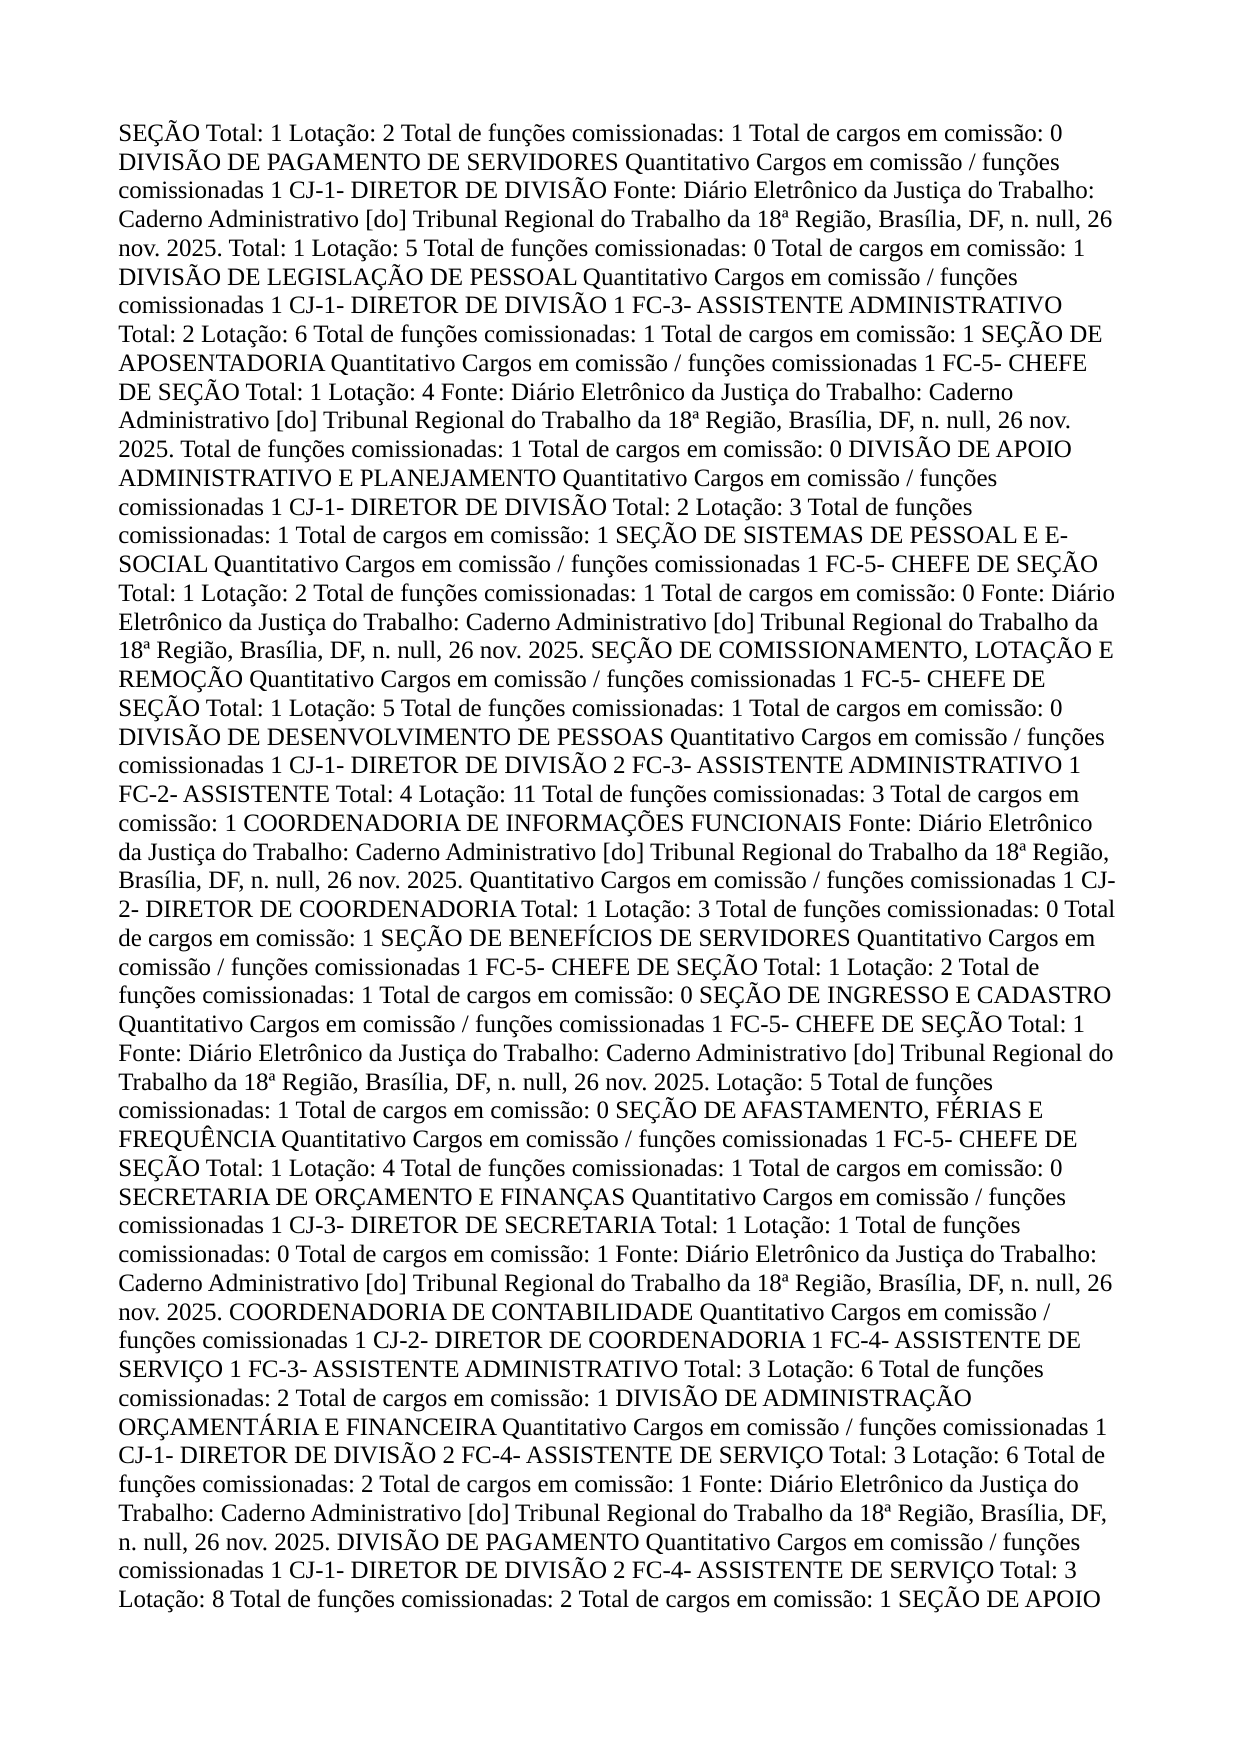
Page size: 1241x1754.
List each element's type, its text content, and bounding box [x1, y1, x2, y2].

text SEÇÃO Total: 1 Lotação: 2 Total de funções comissionadas: 1 Total de cargos em comissão: 0 DIVISÃO DE PAGAMENTO DE SERVIDORES Quantitativo Cargos em comissão / funções comissionadas 1 CJ-1- DIRETOR DE DIVISÃO Fonte: Diário Eletrônico da Justiça do Trabalho: Caderno Administrativo [do] Tribunal Regional do Trabalho da 18ª Região, Brasília, DF, n. null, 26 nov. 2025. Total: 1 Lotação: 5 Total de funções comissionadas: 0 Total de cargos em comissão: 1 DIVISÃO DE LEGISLAÇÃO DE PESSOAL Quantitativo Cargos em comissão / funções comissionadas 1 CJ-1- DIRETOR DE DIVISÃO 1 FC-3- ASSISTENTE ADMINISTRATIVO Total: 2 Lotação: 6 Total de funções comissionadas: 1 Total de cargos em comissão: 1 SEÇÃO DE APOSENTADORIA Quantitativo Cargos em comissão / funções comissionadas 1 FC-5- CHEFE DE SEÇÃO Total: 1 Lotação: 4 Fonte: Diário Eletrônico da Justiça do Trabalho: Caderno Administrativo [do] Tribunal Regional do Trabalho da 18ª Região, Brasília, DF, n. null, 26 nov. 2025. Total de funções comissionadas: 1 Total de cargos em comissão: 0 DIVISÃO DE APOIO ADMINISTRATIVO E PLANEJAMENTO Quantitativo Cargos em comissão / funções comissionadas 1 CJ-1- DIRETOR DE DIVISÃO Total: 2 Lotação: 3 Total de funções comissionadas: 1 Total de cargos em comissão: 1 SEÇÃO DE SISTEMAS DE PESSOAL E E-SOCIAL Quantitativo Cargos em comissão / funções comissionadas 1 FC-5- CHEFE DE SEÇÃO Total: 1 Lotação: 2 Total de funções comissionadas: 1 Total de cargos em comissão: 0 Fonte: Diário Eletrônico da Justiça do Trabalho: Caderno Administrativo [do] Tribunal Regional do Trabalho da 18ª Região, Brasília, DF, n. null, 26 nov. 2025. SEÇÃO DE COMISSIONAMENTO, LOTAÇÃO E REMOÇÃO Quantitativo Cargos em comissão / funções comissionadas 1 FC-5- CHEFE DE SEÇÃO Total: 1 Lotação: 5 Total de funções comissionadas: 1 Total de cargos em comissão: 0 DIVISÃO DE DESENVOLVIMENTO DE PESSOAS Quantitativo Cargos em comissão / funções comissionadas 1 CJ-1- DIRETOR DE DIVISÃO 2 FC-3- ASSISTENTE ADMINISTRATIVO 1 FC-2- ASSISTENTE Total: 4 Lotação: 11 Total de funções comissionadas: 3 Total de cargos em comissão: 1 COORDENADORIA DE INFORMAÇÕES FUNCIONAIS Fonte: Diário Eletrônico da Justiça do Trabalho: Caderno Administrativo [do] Tribunal Regional do Trabalho da 18ª Região, Brasília, DF, n. null, 26 nov. 2025. Quantitativo Cargos em comissão / funções comissionadas 1 CJ-2- DIRETOR DE COORDENADORIA Total: 1 Lotação: 3 Total de funções comissionadas: 0 Total de cargos em comissão: 1 SEÇÃO DE BENEFÍCIOS DE SERVIDORES Quantitativo Cargos em comissão / funções comissionadas 1 FC-5- CHEFE DE SEÇÃO Total: 1 Lotação: 2 Total de funções comissionadas: 1 Total de cargos em comissão: 0 SEÇÃO DE INGRESSO E CADASTRO Quantitativo Cargos em comissão / funções comissionadas 1 FC-5- CHEFE DE SEÇÃO Total: 1 Fonte: Diário Eletrônico da Justiça do Trabalho: Caderno Administrativo [do] Tribunal Regional do Trabalho da 18ª Região, Brasília, DF, n. null, 26 nov. 2025. Lotação: 5 Total de funções comissionadas: 1 Total de cargos em comissão: 0 SEÇÃO DE AFASTAMENTO, FÉRIAS E FREQUÊNCIA Quantitativo Cargos em comissão / funções comissionadas 1 FC-5- CHEFE DE SEÇÃO Total: 1 Lotação: 4 Total de funções comissionadas: 1 Total de cargos em comissão: 0 SECRETARIA DE ORÇAMENTO E FINANÇAS Quantitativo Cargos em comissão / funções comissionadas 1 CJ-3- DIRETOR DE SECRETARIA Total: 1 Lotação: 1 Total de funções comissionadas: 0 Total de cargos em comissão: 1 Fonte: Diário Eletrônico da Justiça do Trabalho: Caderno Administrativo [do] Tribunal Regional do Trabalho da 18ª Região, Brasília, DF, n. null, 26 nov. 2025. COORDENADORIA DE CONTABILIDADE Quantitativo Cargos em comissão / funções comissionadas 1 CJ-2- DIRETOR DE COORDENADORIA 1 FC-4- ASSISTENTE DE SERVIÇO 1 FC-3- ASSISTENTE ADMINISTRATIVO Total: 3 Lotação: 6 Total de funções comissionadas: 2 Total de cargos em comissão: 1 DIVISÃO DE ADMINISTRAÇÃO ORÇAMENTÁRIA E FINANCEIRA Quantitativo Cargos em comissão / funções comissionadas 1 CJ-1- DIRETOR DE DIVISÃO 2 FC-4- ASSISTENTE DE SERVIÇO Total: 3 Lotação: 6 Total de funções comissionadas: 2 Total de cargos em comissão: 1 Fonte: Diário Eletrônico da Justiça do Trabalho: Caderno Administrativo [do] Tribunal Regional do Trabalho da 18ª Região, Brasília, DF, n. null, 26 nov. 2025. DIVISÃO DE PAGAMENTO Quantitativo Cargos em comissão / funções comissionadas 1 CJ-1- DIRETOR DE DIVISÃO 2 FC-4- ASSISTENTE DE SERVIÇO Total: 3 Lotação: 8 Total de funções comissionadas: 2 Total de cargos em comissão: 1 SEÇÃO DE APOIO [118, 118, 1122, 1613]
